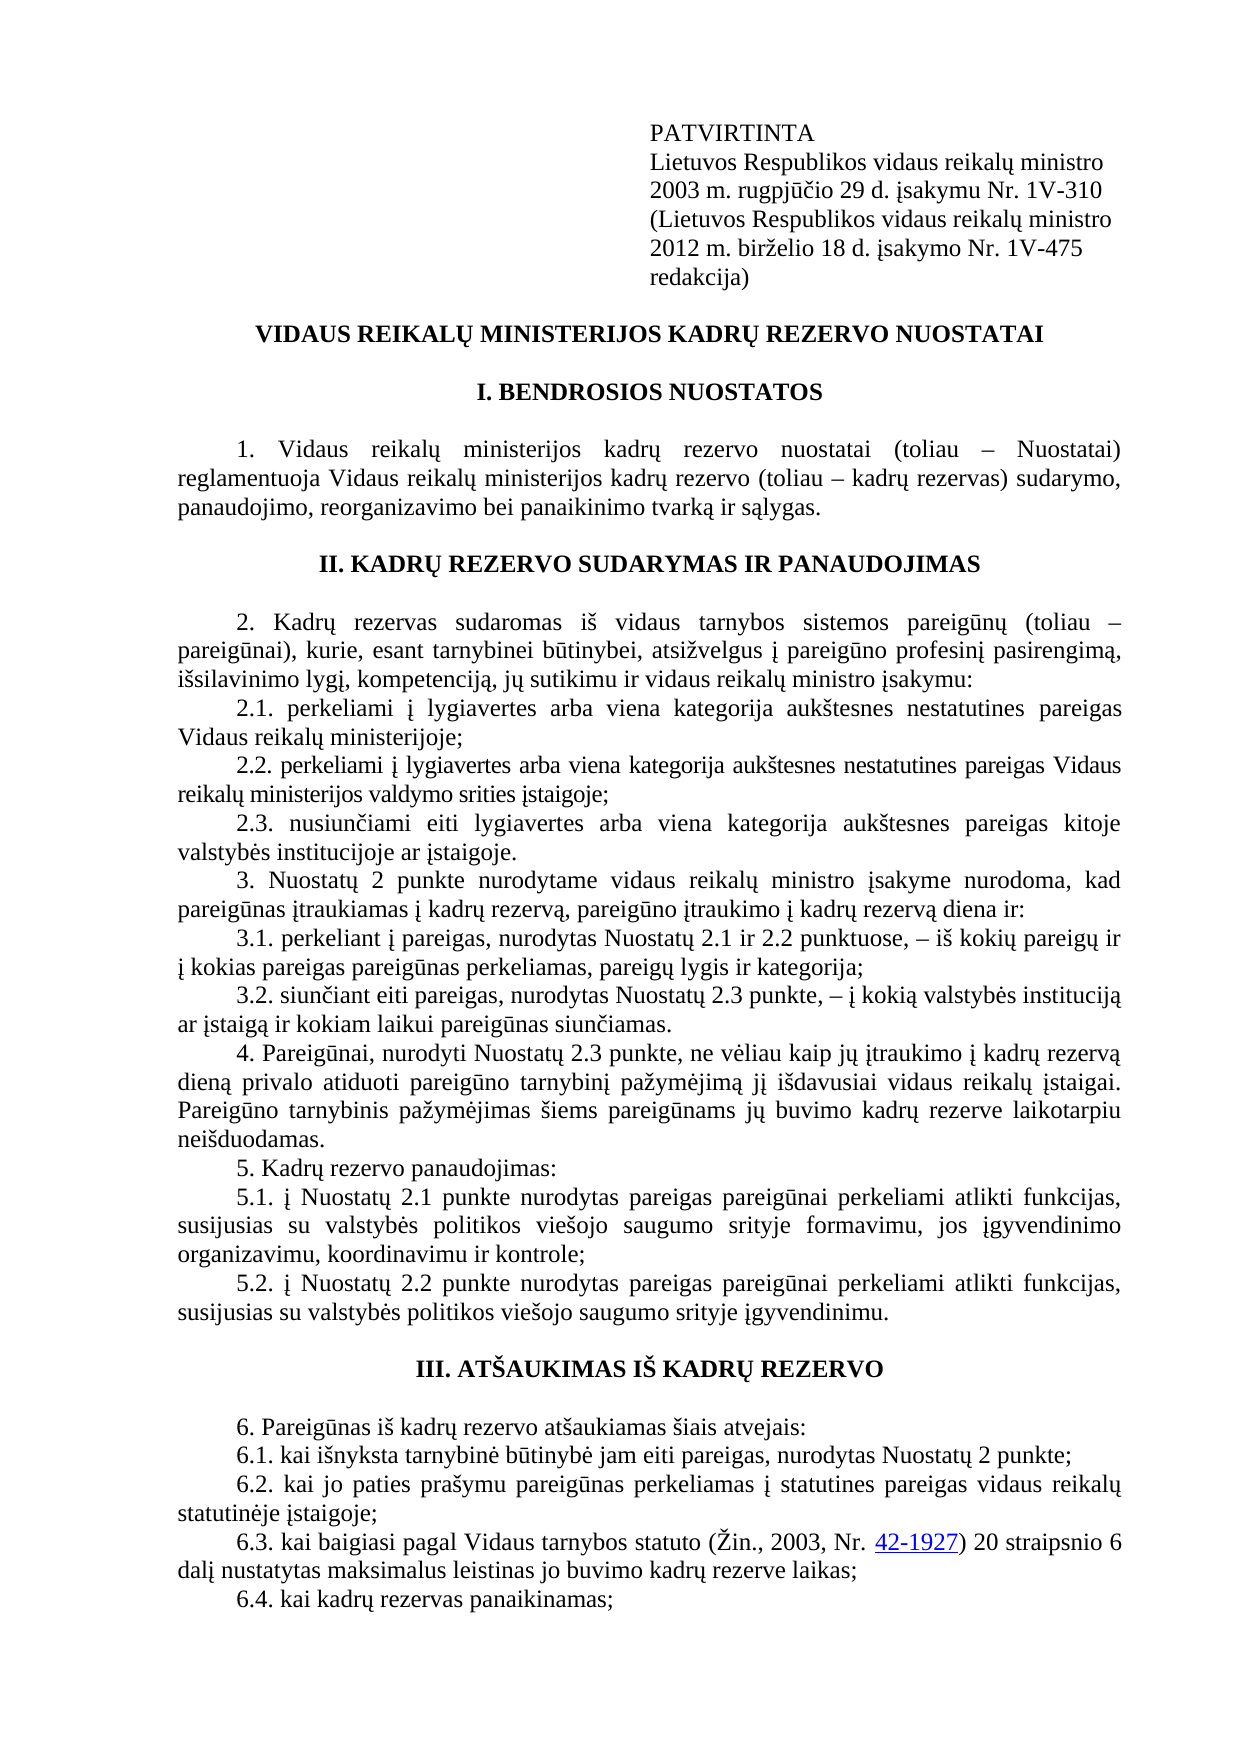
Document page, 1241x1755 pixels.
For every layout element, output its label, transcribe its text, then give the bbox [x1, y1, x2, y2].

text Lietuvos Respublikos vidaus reikalų ministro [649, 147, 1122, 176]
text 6.2. kai jo paties prašymu pareigūnas perkeliamas į statutines pareigas vidaus reikalų statutinėje įstaigoje; [177, 1469, 1122, 1527]
text 6.3. kai baigiasi pagal Vidaus tarnybos statuto (Žin., 2003, Nr. 42-1927) 20 straipsnio 6 dalį nustatytas maksimalus leistinas jo buvimo kadrų rezerve laikas; [177, 1527, 1122, 1584]
text PATVIRTINTA [649, 118, 1122, 147]
text 2003 m. rugpjūčio 29 d. įsakymu Nr. 1V-310 [649, 176, 1122, 204]
text 2.3. nusiunčiami eiti lygiavertes arba viena kategorija aukštesnes pareigas kitoje valstybės institucijoje ar įstaigoje. [177, 808, 1122, 866]
text I. BENDROSIOS NUOSTATOS [177, 377, 1122, 406]
text VIDAUS REIKALŲ MINISTERIJOS KADRŲ REZERVO NUOSTATAI [177, 319, 1122, 348]
text (Lietuvos Respublikos vidaus reikalų ministro [649, 204, 1122, 233]
text II. KADRŲ REZERVO SUDARYMAS IR PANAUDOJIMAS [177, 549, 1122, 578]
text 2012 m. birželio 18 d. įsakymo Nr. 1V-475 redakcija) [649, 233, 1122, 291]
text 3.2. siunčiant eiti pareigas, nurodytas Nuostatų 2.3 punkte, – į kokią valstybės instituciją ar įstaigą ir kokiam laikui pareigūnas siunčiamas. [177, 981, 1122, 1038]
text 1. Vidaus reikalų ministerijos kadrų rezervo nuostatai (toliau – Nuostatai) reglamentuoja Vidaus reikalų ministerijos kadrų rezervo (toliau – kadrų rezervas) sudarymo, panaudojimo, reorganizavimo bei panaikinimo tvarką ir sąlygas. [177, 434, 1122, 521]
text 6.1. kai išnyksta tarnybinė būtinybė jam eiti pareigas, nurodytas Nuostatų 2 punkte; [177, 1441, 1122, 1469]
text 4. Pareigūnai, nurodyti Nuostatų 2.3 punkte, ne vėliau kaip jų įtraukimo į kadrų rezervą dieną privalo atiduoti pareigūno tarnybinį pažymėjimą jį išdavusiai vidaus reikalų įstaigai. Pareigūno tarnybinis pažymėjimas šiems pareigūnams jų buvimo kadrų rezerve laikotarpiu neišduodamas. [177, 1038, 1122, 1153]
text 6.4. kai kadrų rezervas panaikinamas; [177, 1584, 1122, 1613]
text 2. Kadrų rezervas sudaromas iš vidaus tarnybos sistemos pareigūnų (toliau – pareigūnai), kurie, esant tarnybinei būtinybei, atsižvelgus į pareigūno profesinį pasirengimą, išsilavinimo lygį, kompetenciją, jų sutikimu ir vidaus reikalų ministro įsakymu: [177, 607, 1122, 693]
text 5. Kadrų rezervo panaudojimas: [177, 1153, 1122, 1182]
text III. ATŠAUKIMAS IŠ KADRŲ REZERVO [177, 1354, 1122, 1383]
text 5.1. į Nuostatų 2.1 punkte nurodytas pareigas pareigūnai perkeliami atlikti funkcijas, susijusias su valstybės politikos viešojo saugumo srityje formavimu, jos įgyvendinimo organizavimu, koordinavimu ir kontrole; [177, 1182, 1122, 1268]
text 2.2. perkeliami į lygiavertes arba viena kategorija aukštesnes nestatutines pareigas Vidaus reikalų ministerijos valdymo srities įstaigoje; [177, 751, 1122, 808]
text 3. Nuostatų 2 punkte nurodytame vidaus reikalų ministro įsakyme nurodoma, kad pareigūnas įtraukiamas į kadrų rezervą, pareigūno įtraukimo į kadrų rezervą diena ir: [177, 866, 1122, 923]
text 6. Pareigūnas iš kadrų rezervo atšaukiamas šiais atvejais: [177, 1412, 1122, 1441]
text 3.1. perkeliant į pareigas, nurodytas Nuostatų 2.1 ir 2.2 punktuose, – iš kokių pareigų ir į kokias pareigas pareigūnas perkeliamas, pareigų lygis ir kategorija; [177, 923, 1122, 981]
text 2.1. perkeliami į lygiavertes arba viena kategorija aukštesnes nestatutines pareigas Vidaus reikalų ministerijoje; [177, 693, 1122, 751]
text 5.2. į Nuostatų 2.2 punkte nurodytas pareigas pareigūnai perkeliami atlikti funkcijas, susijusias su valstybės politikos viešojo saugumo srityje įgyvendinimu. [177, 1268, 1122, 1326]
